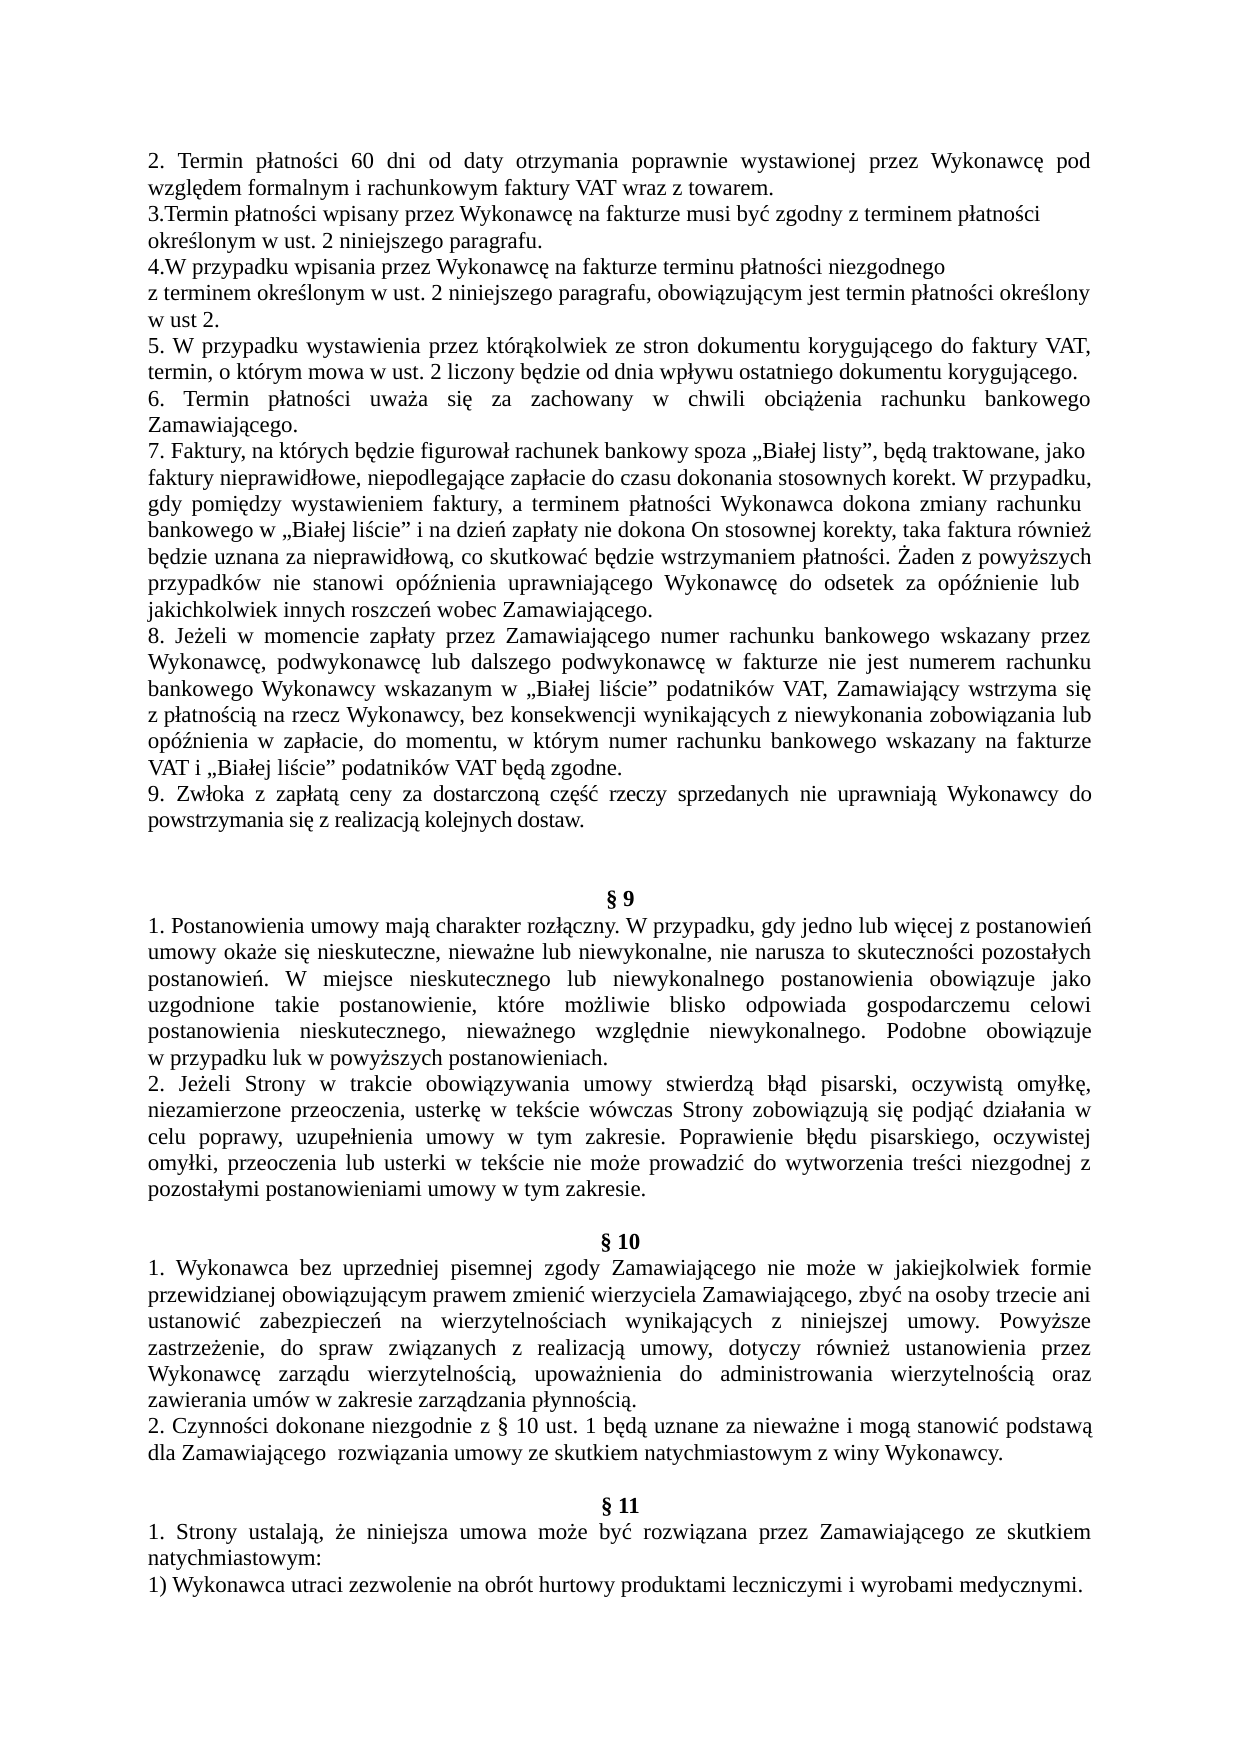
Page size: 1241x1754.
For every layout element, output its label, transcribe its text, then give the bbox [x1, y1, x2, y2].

text 1. Postanowienia umowy mają charakter rozłączny. W przypadku, gdy jedno lub więcej z postanowień umowy okaże się nieskuteczne, nieważne lub niewykonalne, nie narusza to skuteczności pozostałych postanowień. W miejsce nieskutecznego lub niewykonalnego postanowienia obowiązuje jako uzgodnione takie postanowienie, które możliwie blisko odpowiada gospodarczemu celowi postanowienia nieskutecznego, nieważnego względnie niewykonalnego. Podobne obowiązuje w przypadku luk w powyższych postanowieniach. [148, 912, 1093, 1070]
text § 9 [148, 886, 1093, 912]
text 1) Wykonawca utraci zezwolenie na obrót hurtowy produktami leczniczymi i wyrobami medycznymi. [148, 1571, 1093, 1597]
text 1. Strony ustalają, że niniejsza umowa może być rozwiązana przez Zamawiającego ze skutkiem natychmiastowym: [148, 1518, 1093, 1571]
text 8. Jeżeli w momencie zapłaty przez Zamawiającego numer rachunku bankowego wskazany przez Wykonawcę, podwykonawcę lub dalszego podwykonawcę w fakturze nie jest numerem rachunku bankowego Wykonawcy wskazanym w „Białej liście” podatników VAT, Zamawiający wstrzyma się z płatnością na rzecz Wykonawcy, bez konsekwencji wynikających z niewykonania zobowiązania lub opóźnienia w zapłacie, do momentu, w którym numer rachunku bankowego wskazany na fakturze VAT i „Białej liście” podatników VAT będą zgodne. [148, 622, 1093, 780]
text 1. Wykonawca bez uprzedniej pisemnej zgody Zamawiającego nie może w jakiejkolwiek formie przewidzianej obowiązującym prawem zmienić wierzyciela Zamawiającego, zbyć na osoby trzecie ani ustanowić zabezpieczeń na wierzytelnościach wynikających z niniejszej umowy. Powyższe zastrzeżenie, do spraw związanych z realizacją umowy, dotyczy również ustanowienia przez Wykonawcę zarządu wierzytelnością, upoważnienia do administrowania wierzytelnością oraz zawierania umów w zakresie zarządzania płynnością. [148, 1254, 1093, 1413]
text 6. Termin płatności uważa się za zachowany w chwili obciążenia rachunku bankowego Zamawiającego. [148, 385, 1093, 437]
text 9. Zwłoka z zapłatą ceny za dostarczoną część rzeczy sprzedanych nie uprawniają Wykonawcy do powstrzymania się z realizacją kolejnych dostaw. [148, 780, 1093, 833]
text 2. Jeżeli Strony w trakcie obowiązywania umowy stwierdzą błąd pisarski, oczywistą omyłkę, niezamierzone przeoczenia, usterkę w tekście wówczas Strony zobowiązują się podjąć działania w celu poprawy, uzupełnienia umowy w tym zakresie. Poprawienie błędu pisarskiego, oczywistej omyłki, przeoczenia lub usterki w tekście nie może prowadzić do wytworzenia treści niezgodnej z pozostałymi postanowieniami umowy w tym zakresie. [148, 1070, 1093, 1202]
text § 10 [148, 1228, 1093, 1254]
text 5. W przypadku wystawienia przez którąkolwiek ze stron dokumentu korygującego do faktury VAT, termin, o którym mowa w ust. 2 liczony będzie od dnia wpływu ostatniego dokumentu korygującego. [148, 332, 1093, 385]
text 4.W przypadku wpisania przez Wykonawcę na fakturze terminu płatności niezgodnego z terminem określonym w ust. 2 niniejszego paragrafu, obowiązującym jest termin płatności określony w ust 2. [148, 253, 1093, 332]
text § 11 [148, 1492, 1093, 1518]
text 2. Czynności dokonane niezgodnie z § 10 ust. 1 będą uznane za nieważne i mogą stanowić podstawą dla Zamawiającego rozwiązania umowy ze skutkiem natychmiastowym z winy Wykonawcy. [148, 1413, 1093, 1465]
text 7. Faktury, na których będzie figurował rachunek bankowy spoza „Białej listy”, będą traktowane, jako faktury nieprawidłowe, niepodlegające zapłacie do czasu dokonania stosownych korekt. W przypadku, gdy pomiędzy wystawieniem faktury, a terminem płatności Wykonawca dokona zmiany rachunku bankowego w „Białej liście” i na dzień zapłaty nie dokona On stosownej korekty, taka faktura również będzie uznana za nieprawidłową, co skutkować będzie wstrzymaniem płatności. Żaden z powyższych przypadków nie stanowi opóźnienia uprawniającego Wykonawcę do odsetek za opóźnienie lub jakichkolwiek innych roszczeń wobec Zamawiającego. [148, 437, 1093, 622]
text 2. Termin płatności 60 dni od daty otrzymania poprawnie wystawionej przez Wykonawcę pod względem formalnym i rachunkowym faktury VAT wraz z towarem. [148, 148, 1093, 200]
text 3.Termin płatności wpisany przez Wykonawcę na fakturze musi być zgodny z terminem płatności określonym w ust. 2 niniejszego paragrafu. [148, 200, 1093, 253]
